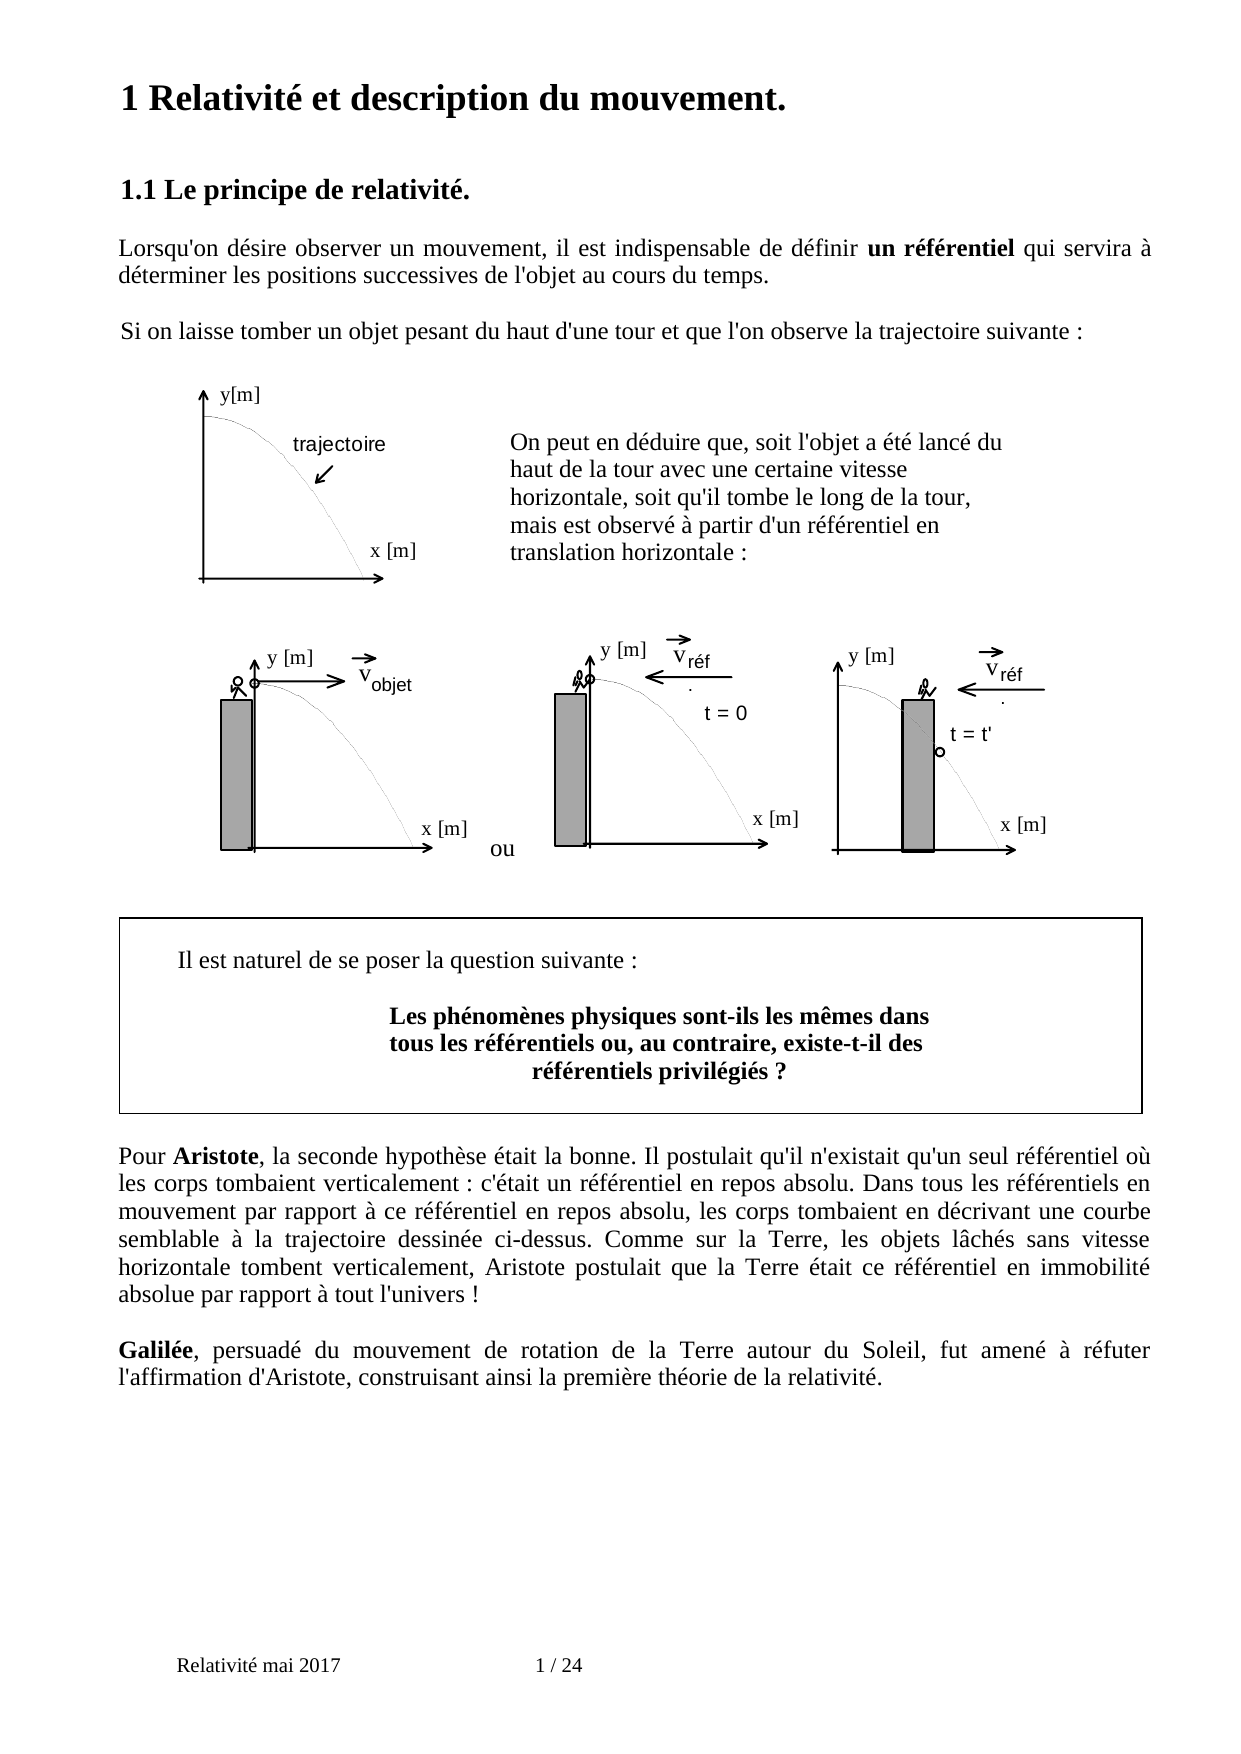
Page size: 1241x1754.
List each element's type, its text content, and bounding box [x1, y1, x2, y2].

table_header On peut en déduire que, soit l'objet a été lancé du haut de la tour avec une certaine vitesse horizontale, soit qu'il tombe le long de la tour, mais est observé à partir d'un référentiel en translation horizontale : [501, 372, 1028, 601]
text 1.1 Le principe de relativité. [120, 174, 1151, 206]
text Il est naturel de se poser la question suivante : [120, 945, 1141, 974]
text 1 Relativité et description du mouvement. [120, 77, 1151, 118]
text Galilée, persuadé du mouvement de rotation de la Terre autour du Soleil, fut amené à réfuter l'affirmation d'Aristote, construisant ainsi la première théorie de la relativité. [118, 1336, 1152, 1391]
table_header [110, 372, 501, 601]
text référentiels privilégiés ? [120, 1056, 1141, 1085]
text Les phénomènes physiques sont-ils les mêmes dans [120, 1000, 1141, 1028]
text Lorsqu'on désire observer un mouvement, il est indispensable de définir un référentiel qui servira à déterminer les positions successives de l'objet au cours du temps. [118, 234, 1152, 289]
text Pour Aristote, la seconde hypothèse était la bonne. Il postulait qu'il n'existait qu'un seul référentiel où les corps tombaient verticalement : c'était un référentiel en repos absolu. Dans tous les référentiels en mouvement par rapport à ce référentiel en repos absolu, les corps tombaient en décrivant une courbe semblable à la trajectoire dessinée ci-dessus. Comme sur la Terre, les objets lâchés sans vitesse horizontale tombent verticalement, Aristote postulait que la Terre était ce référentiel en immobilité absolue par rapport à tout l'univers ! [118, 1142, 1152, 1308]
text Si on laisse tomber un objet pesant du haut d'une tour et que l'on observe la trajectoire suivante : [120, 317, 1151, 344]
text tous les référentiels ou, au contraire, existe-t-il des [120, 1028, 1141, 1056]
text ou [120, 629, 1151, 862]
